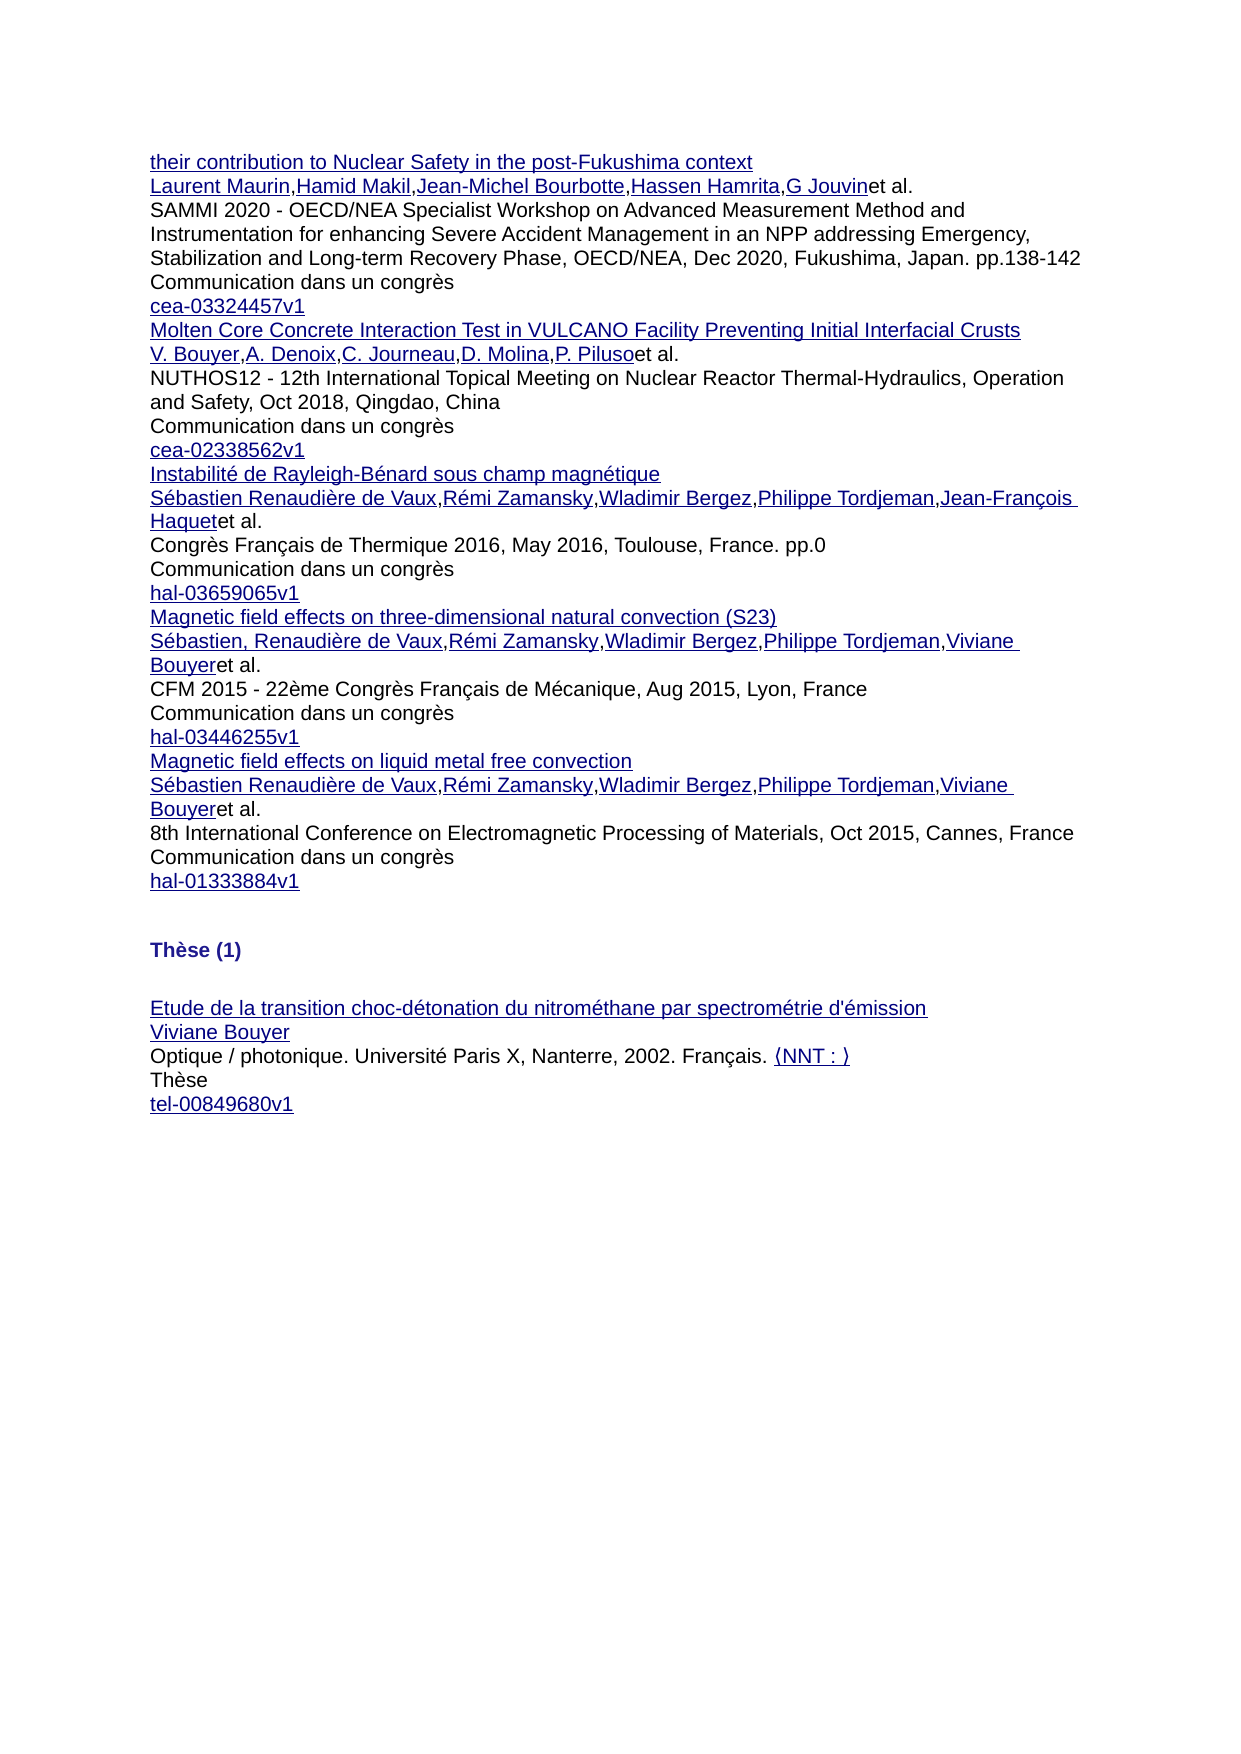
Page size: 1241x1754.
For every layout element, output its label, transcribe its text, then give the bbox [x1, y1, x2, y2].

subtitle Thèse (1) [150, 937, 1090, 961]
table_cell Magnetic field effects on liquid metal free convection Sébastien Renaudière de Vaux,Rémi Zamansky,Wladimir Bergez,Philippe Tordjeman,Viviane Bouyeret al. 8th International Conference on Electromagnetic Processing of Materials, Oct 2015, Cannes, France Communication dans un congrès hal-01333884v1 [150, 749, 1090, 893]
table_header Etude de la transition choc-détonation du nitrométhane par spectrométrie d'émission Viviane Bouyer Optique / photonique. Université Paris X, Nanterre, 2002. Français. ⟨NNT : ⟩ Thèse tel-00849680v1 [150, 996, 1090, 1116]
table_cell Molten Core Concrete Interaction Test in VULCANO Facility Preventing Initial Interfacial Crusts V. Bouyer,A. Denoix,C. Journeau,D. Molina,P. Pilusoet al. NUTHOS12 - 12th International Topical Meeting on Nuclear Reactor Thermal-Hydraulics, Operation and Safety, Oct 2018, Qingdao, China Communication dans un congrès cea-02338562v1 [150, 318, 1090, 461]
table_cell Magnetic field effects on three-dimensional natural convection (S23) Sébastien, Renaudière de Vaux,Rémi Zamansky,Wladimir Bergez,Philippe Tordjeman,Viviane Bouyeret al. CFM 2015 - 22ème Congrès Français de Mécanique, Aug 2015, Lyon, France Communication dans un congrès hal-03446255v1 [150, 605, 1090, 749]
table_cell their contribution to Nuclear Safety in the post-Fukushima context Laurent Maurin,Hamid Makil,Jean-Michel Bourbotte,Hassen Hamrita,G Jouvinet al. SAMMI 2020 - OECD/NEA Specialist Workshop on Advanced Measurement Method and Instrumentation for enhancing Severe Accident Management in an NPP addressing Emergency, Stabilization and Long-term Recovery Phase, OECD/NEA, Dec 2020, Fukushima, Japan. pp.138-142 Communication dans un congrès cea-03324457v1 [150, 150, 1090, 318]
table_cell Instabilité de Rayleigh-Bénard sous champ magnétique Sébastien Renaudière de Vaux,Rémi Zamansky,Wladimir Bergez,Philippe Tordjeman,Jean-François Haquetet al. Congrès Français de Thermique 2016, May 2016, Toulouse, France. pp.0 Communication dans un congrès hal-03659065v1 [150, 461, 1090, 605]
